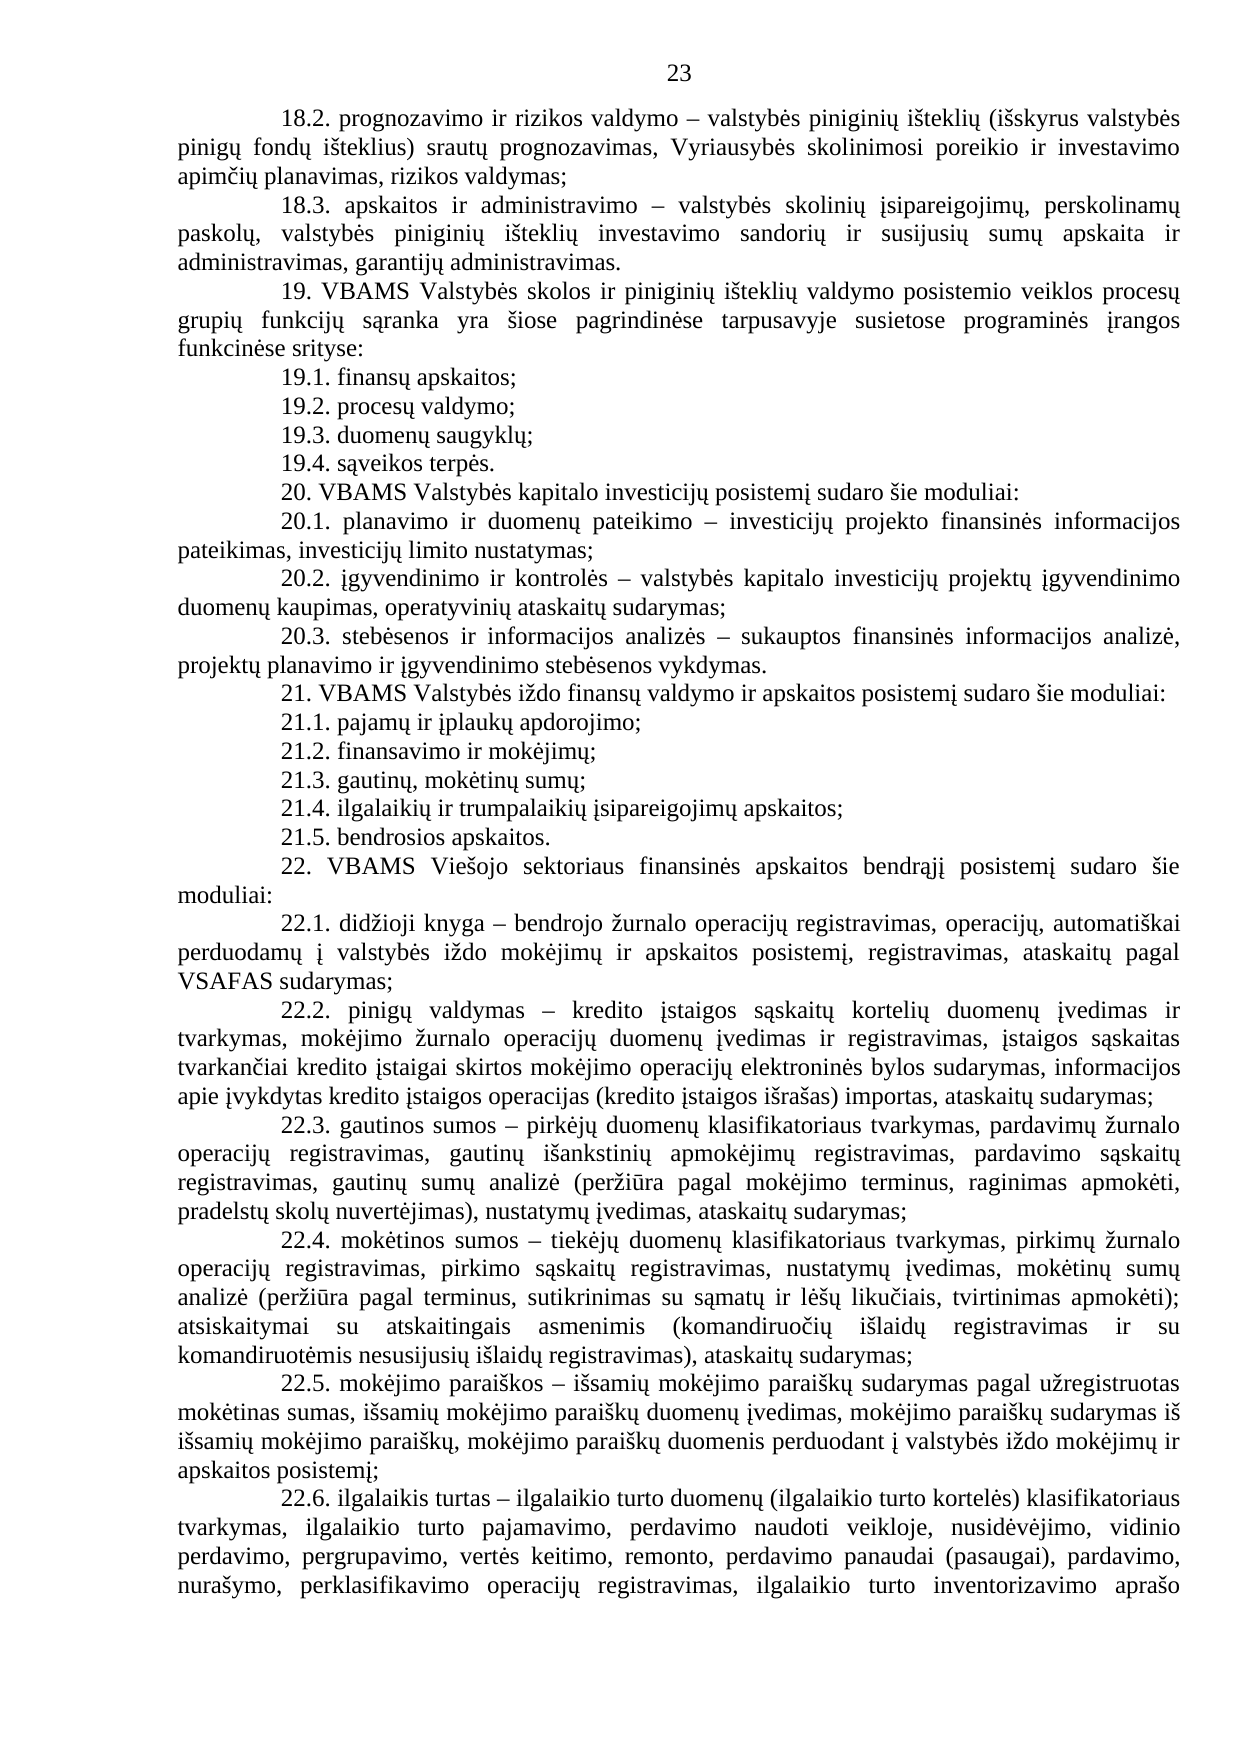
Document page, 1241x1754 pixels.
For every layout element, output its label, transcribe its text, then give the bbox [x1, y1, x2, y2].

text 20.3. stebėsenos ir informacijos analizės – sukauptos finansinės informacijos analizė, projektų planavimo ir įgyvendinimo stebėsenos vykdymas. [177, 621, 1181, 678]
text 18.3. apskaitos ir administravimo – valstybės skolinių įsipareigojimų, perskolinamų paskolų, valstybės piniginių išteklių investavimo sandorių ir susijusių sumų apskaita ir administravimas, garantijų administravimas. [177, 190, 1181, 276]
text 21.3. gautinų, mokėtinų sumų; [177, 765, 1181, 793]
text 21.4. ilgalaikių ir trumpalaikių įsipareigojimų apskaitos; [177, 793, 1181, 822]
text 19. VBAMS Valstybės skolos ir piniginių išteklių valdymo posistemio veiklos procesų grupių funkcijų sąranka yra šiose pagrindinėse tarpusavyje susietose programinės įrangos funkcinėse srityse: [177, 276, 1181, 362]
text 19.2. procesų valdymo; [177, 391, 1181, 420]
text 22.6. ilgalaikis turtas – ilgalaikio turto duomenų (ilgalaikio turto kortelės) klasifikatoriaus tvarkymas, ilgalaikio turto pajamavimo, perdavimo naudoti veikloje, nusidėvėjimo, vidinio perdavimo, pergrupavimo, vertės keitimo, remonto, perdavimo panaudai (pasaugai), pardavimo, nurašymo, perklasifikavimo operacijų registravimas, ilgalaikio turto inventorizavimo aprašo [177, 1483, 1181, 1598]
text 20. VBAMS Valstybės kapitalo investicijų posistemį sudaro šie moduliai: [177, 477, 1181, 506]
text 20.1. planavimo ir duomenų pateikimo – investicijų projekto finansinės informacijos pateikimas, investicijų limito nustatymas; [177, 506, 1181, 563]
text 21.5. bendrosios apskaitos. [177, 822, 1181, 851]
text 20.2. įgyvendinimo ir kontrolės – valstybės kapitalo investicijų projektų įgyvendinimo duomenų kaupimas, operatyvinių ataskaitų sudarymas; [177, 563, 1181, 621]
text 22.3. gautinos sumos – pirkėjų duomenų klasifikatoriaus tvarkymas, pardavimų žurnalo operacijų registravimas, gautinų išankstinių apmokėjimų registravimas, pardavimo sąskaitų registravimas, gautinų sumų analizė (peržiūra pagal mokėjimo terminus, raginimas apmokėti, pradelstų skolų nuvertėjimas), nustatymų įvedimas, ataskaitų sudarymas; [177, 1110, 1181, 1225]
text 22.4. mokėtinos sumos – tiekėjų duomenų klasifikatoriaus tvarkymas, pirkimų žurnalo operacijų registravimas, pirkimo sąskaitų registravimas, nustatymų įvedimas, mokėtinų sumų analizė (peržiūra pagal terminus, sutikrinimas su sąmatų ir lėšų likučiais, tvirtinimas apmokėti); atsiskaitymai su atskaitingais asmenimis (komandiruočių išlaidų registravimas ir su komandiruotėmis nesusijusių išlaidų registravimas), ataskaitų sudarymas; [177, 1225, 1181, 1368]
text 21. VBAMS Valstybės iždo finansų valdymo ir apskaitos posistemį sudaro šie moduliai: [177, 678, 1181, 707]
text 22.2. pinigų valdymas – kredito įstaigos sąskaitų kortelių duomenų įvedimas ir tvarkymas, mokėjimo žurnalo operacijų duomenų įvedimas ir registravimas, įstaigos sąskaitas tvarkančiai kredito įstaigai skirtos mokėjimo operacijų elektroninės bylos sudarymas, informacijos apie įvykdytas kredito įstaigos operacijas (kredito įstaigos išrašas) importas, ataskaitų sudarymas; [177, 995, 1181, 1110]
text 19.3. duomenų saugyklų; [177, 420, 1181, 448]
text 22.5. mokėjimo paraiškos – išsamių mokėjimo paraiškų sudarymas pagal užregistruotas mokėtinas sumas, išsamių mokėjimo paraiškų duomenų įvedimas, mokėjimo paraiškų sudarymas iš išsamių mokėjimo paraiškų, mokėjimo paraiškų duomenis perduodant į valstybės iždo mokėjimų ir apskaitos posistemį; [177, 1368, 1181, 1483]
text 21.1. pajamų ir įplaukų apdorojimo; [177, 707, 1181, 736]
text 22. VBAMS Viešojo sektoriaus finansinės apskaitos bendrąjį posistemį sudaro šie moduliai: [177, 851, 1181, 908]
text 22.1. didžioji knyga – bendrojo žurnalo operacijų registravimas, operacijų, automatiškai perduodamų į valstybės iždo mokėjimų ir apskaitos posistemį, registravimas, ataskaitų pagal VSAFAS sudarymas; [177, 908, 1181, 995]
text 21.2. finansavimo ir mokėjimų; [177, 736, 1181, 765]
text 18.2. prognozavimo ir rizikos valdymo – valstybės piniginių išteklių (išskyrus valstybės pinigų fondų išteklius) srautų prognozavimas, Vyriausybės skolinimosi poreikio ir investavimo apimčių planavimas, rizikos valdymas; [177, 103, 1181, 190]
text 19.4. sąveikos terpės. [177, 448, 1181, 477]
text 19.1. finansų apskaitos; [177, 362, 1181, 391]
